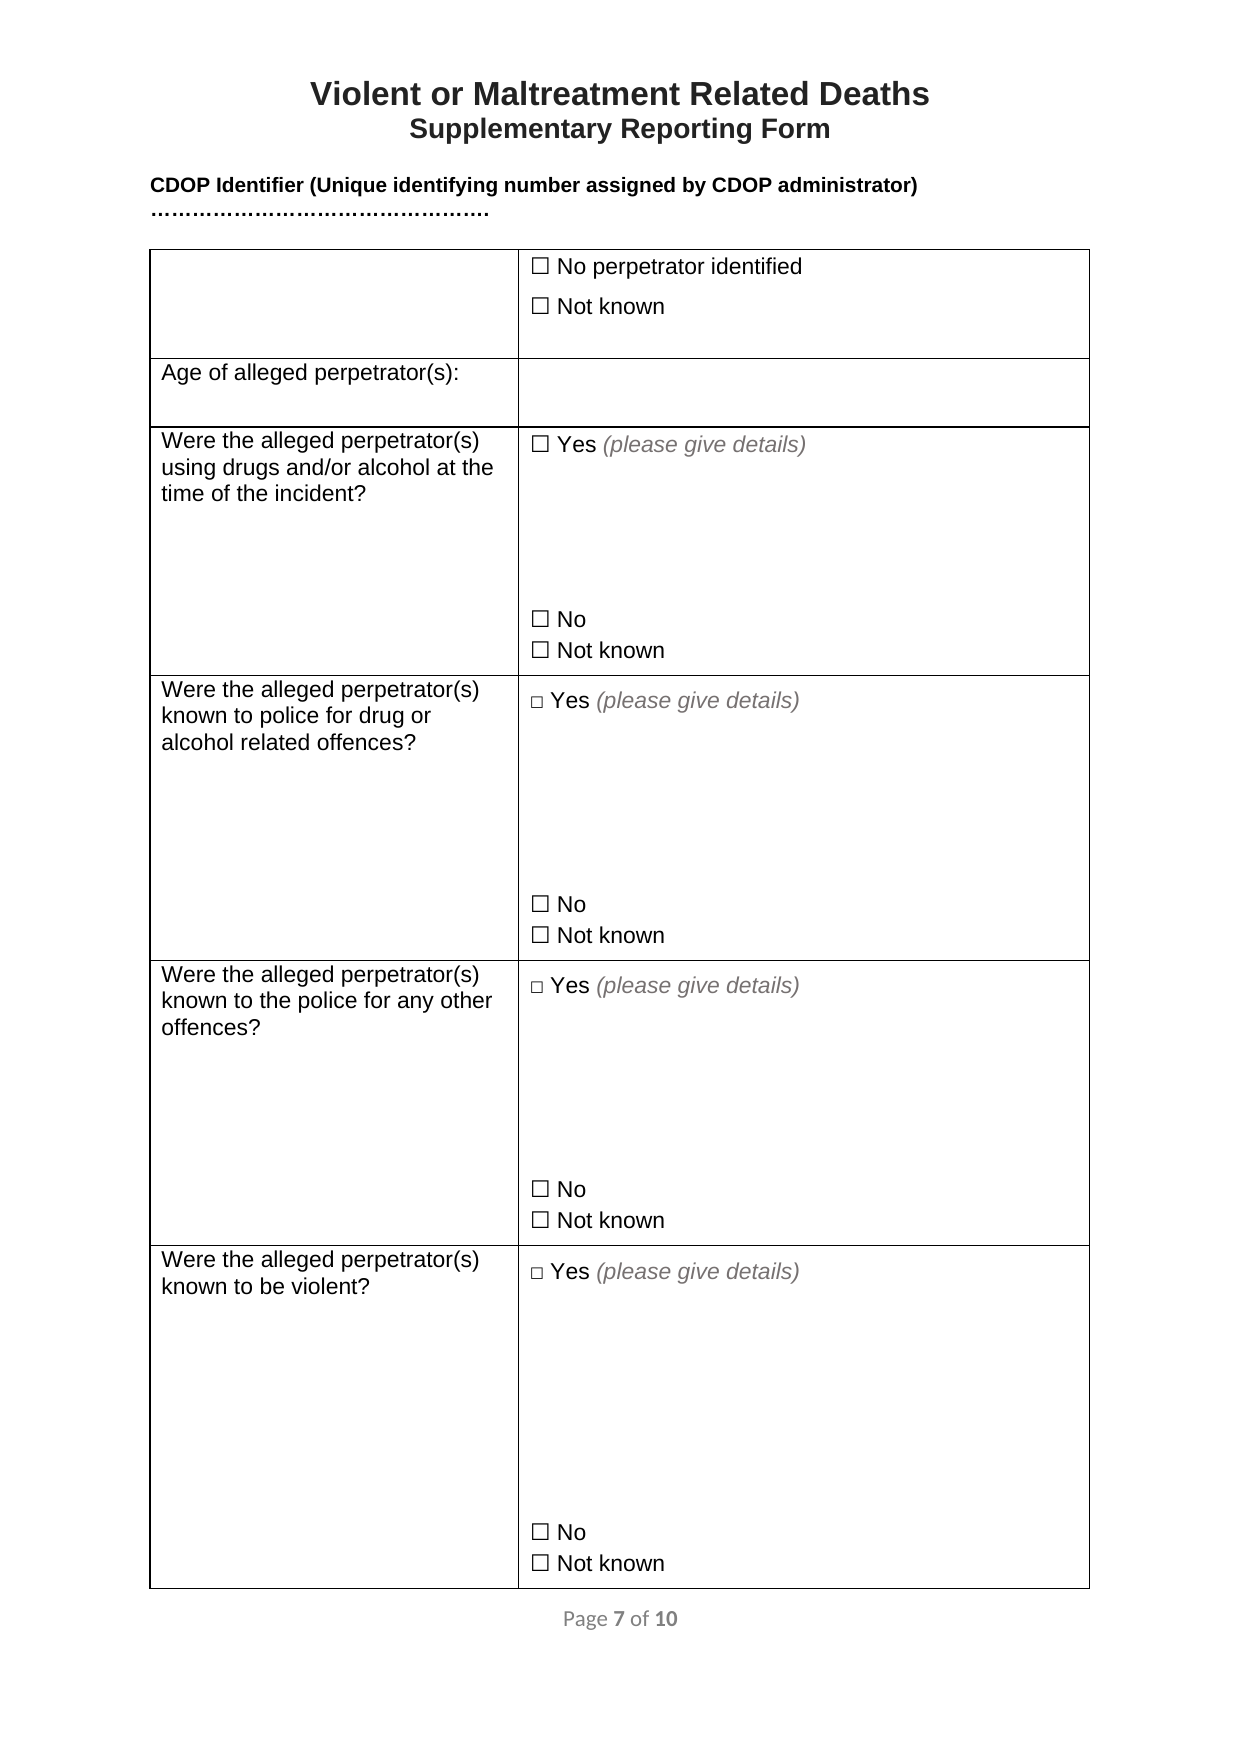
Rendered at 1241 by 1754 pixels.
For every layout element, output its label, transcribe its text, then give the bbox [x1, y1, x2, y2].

table_cell Were the alleged perpetrator(s) known to be violent? [151, 1246, 518, 1588]
table_cell Were the alleged perpetrator(s) using drugs and/or alcohol at the time of the incident? [151, 428, 518, 675]
table_cell ☐ Yes (please give details) ☐ No ☐ Not known [519, 961, 1089, 1245]
table_cell ☐ Yes (please give details) ☐ No ☐ Not known [519, 428, 1089, 675]
table_cell Were the alleged perpetrator(s) known to police for drug or alcohol related offences? [151, 676, 518, 960]
table_cell ☐ Yes (please give details) ☐ No ☐ Not known [519, 676, 1089, 960]
table_cell Age of alleged perpetrator(s): [151, 359, 518, 426]
table_cell ☐ Yes (please give details) ☐ No ☐ Not known [519, 1246, 1089, 1588]
table_cell Were the alleged perpetrator(s) known to the police for any other offences? [151, 961, 518, 1245]
table_cell ☐ No perpetrator identified ☐ Not known [519, 250, 1089, 358]
table_cell [519, 359, 1089, 426]
table_cell [151, 250, 518, 358]
